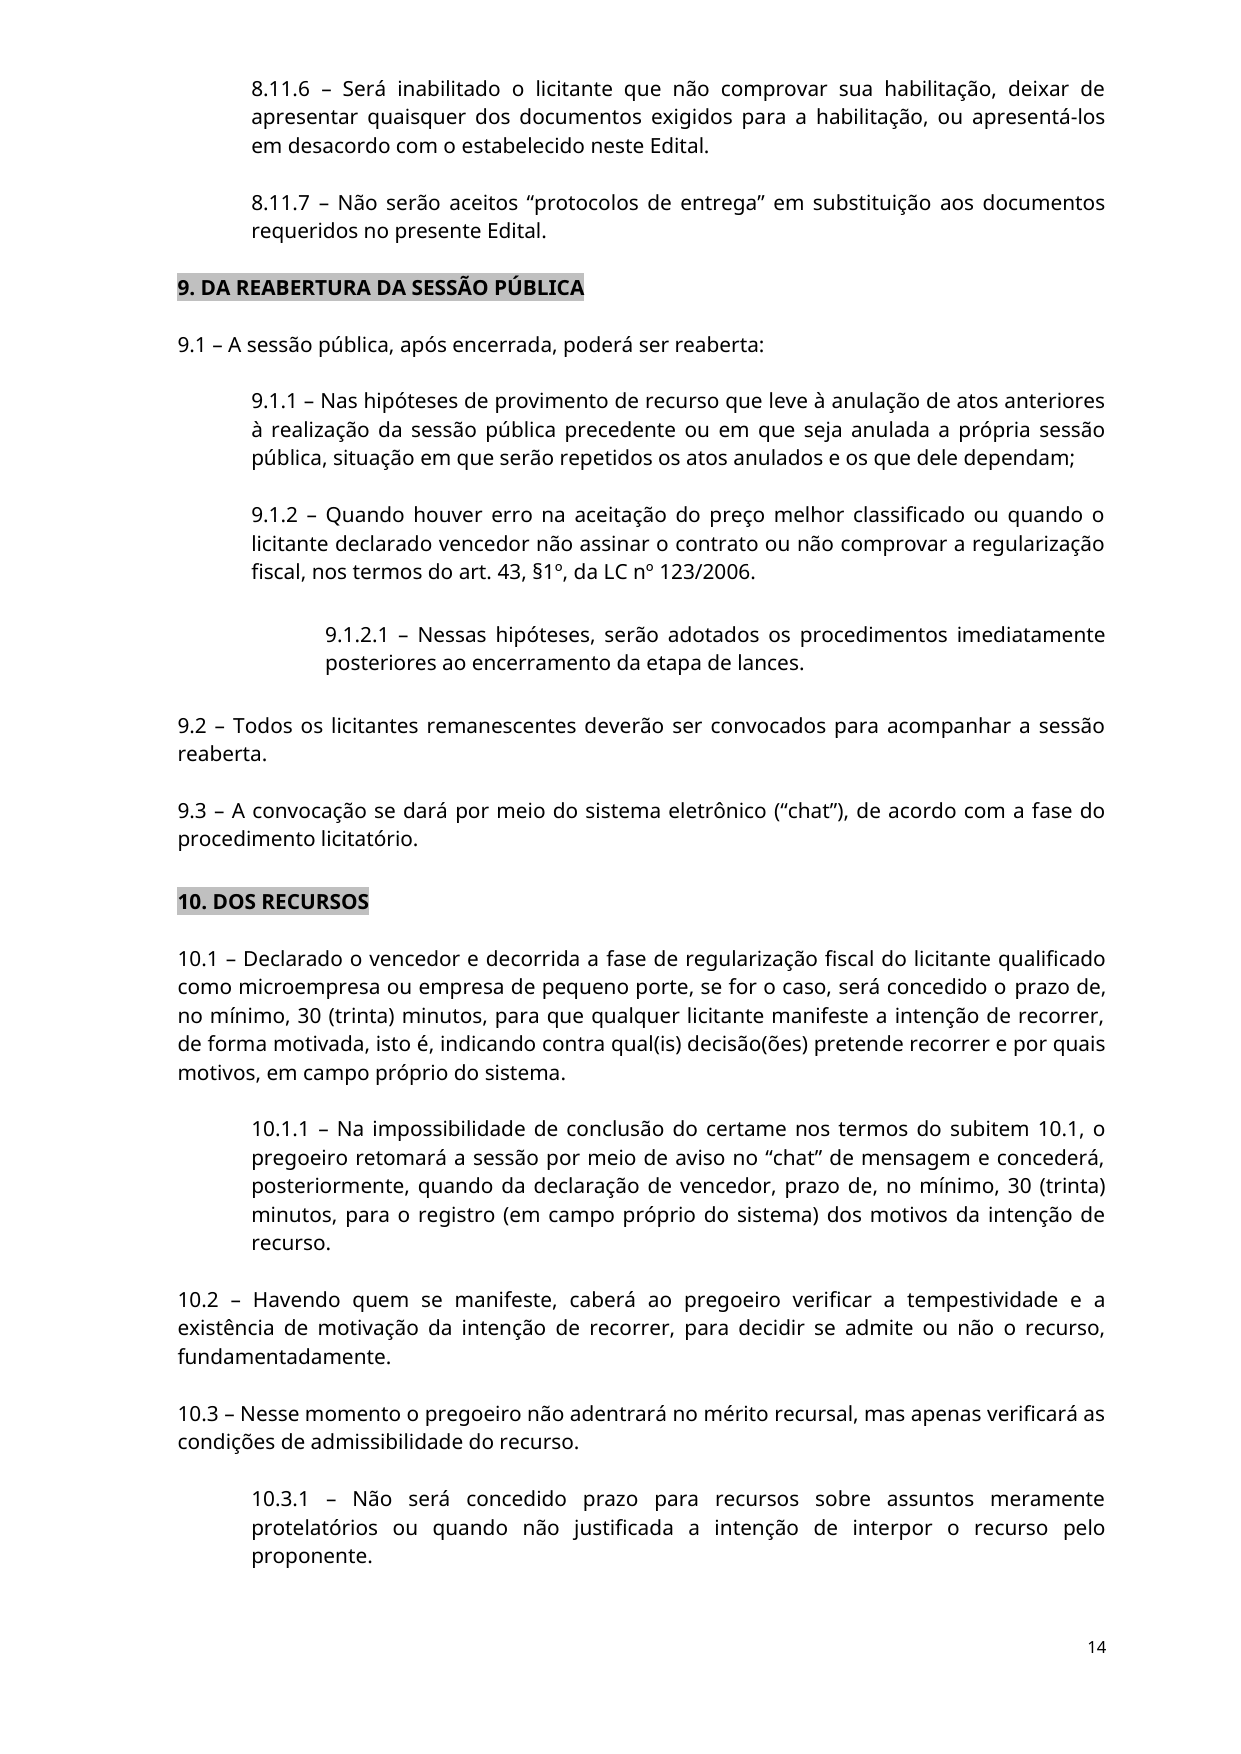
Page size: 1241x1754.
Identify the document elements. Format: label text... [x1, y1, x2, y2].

text 10.1.1 – Na impossibilidade de conclusão do certame nos termos do subitem 10.1, o pregoeiro retomará a sessão por meio de aviso no “chat” de mensagem e concederá, posteriormente, quando da declaração de vencedor, prazo de, no mínimo, 30 (trinta) minutos, para o registro (em campo próprio do sistema) dos motivos da intenção de recurso. [251, 1114, 1106, 1257]
text 9.1.2 – Quando houver erro na aceitação do preço melhor classificado ou quando o licitante declarado vencedor não assinar o contrato ou não comprovar a regularização fiscal, nos termos do art. 43, §1º, da LC nº 123/2006. [251, 500, 1106, 586]
text 9.3 – A convocação se dará por meio do sistema eletrônico (“chat”), de acordo com a fase do procedimento licitatório. [177, 796, 1106, 853]
text 9.1 – A sessão pública, após encerrada, poderá ser reaberta: [177, 330, 1106, 358]
text 9.1.2.1 – Nessas hipóteses, serão adotados os procedimentos imediatamente posteriores ao encerramento da etapa de lances. [325, 620, 1106, 677]
subtitle 9. DA REABERTURA DA SESSÃO PÚBLICA [177, 273, 1106, 301]
text 10. DOS RECURSOS [177, 887, 1106, 915]
text 8.11.6 – Será inabilitado o licitante que não comprovar sua habilitação, deixar de apresentar quaisquer dos documentos exigidos para a habilitação, ou apresentá-los em desacordo com o estabelecido neste Edital. [251, 74, 1106, 159]
text 9.1.1 – Nas hipóteses de provimento de recurso que leve à anulação de atos anteriores à realização da sessão pública precedente ou em que seja anulada a própria sessão pública, situação em que serão repetidos os atos anulados e os que dele dependam; [251, 387, 1106, 472]
text 9.2 – Todos os licitantes remanescentes deverão ser convocados para acompanhar a sessão reaberta. [177, 711, 1106, 768]
text 10.2 – Havendo quem se manifeste, caberá ao pregoeiro verificar a tempestividade e a existência de motivação da intenção de recorrer, para decidir se admite ou não o recurso, fundamentadamente. [177, 1285, 1106, 1370]
text 10.3.1 – Não será concedido prazo para recursos sobre assuntos meramente protelatórios ou quando não justificada a intenção de interpor o recurso pelo proponente. [251, 1484, 1106, 1569]
text 10.3 – Nesse momento o pregoeiro não adentrará no mérito recursal, mas apenas verificará as condições de admissibilidade do recurso. [177, 1399, 1106, 1456]
text 10.1 – Declarado o vencedor e decorrida a fase de regularização fiscal do licitante qualificado como microempresa ou empresa de pequeno porte, se for o caso, será concedido o prazo de, no mínimo, 30 (trinta) minutos, para que qualquer licitante manifeste a intenção de recorrer, de forma motivada, isto é, indicando contra qual(is) decisão(ões) pretende recorrer e por quais motivos, em campo próprio do sistema. [177, 944, 1106, 1086]
text 8.11.7 – Não serão aceitos “protocolos de entrega” em substituição aos documentos requeridos no presente Edital. [251, 188, 1106, 244]
